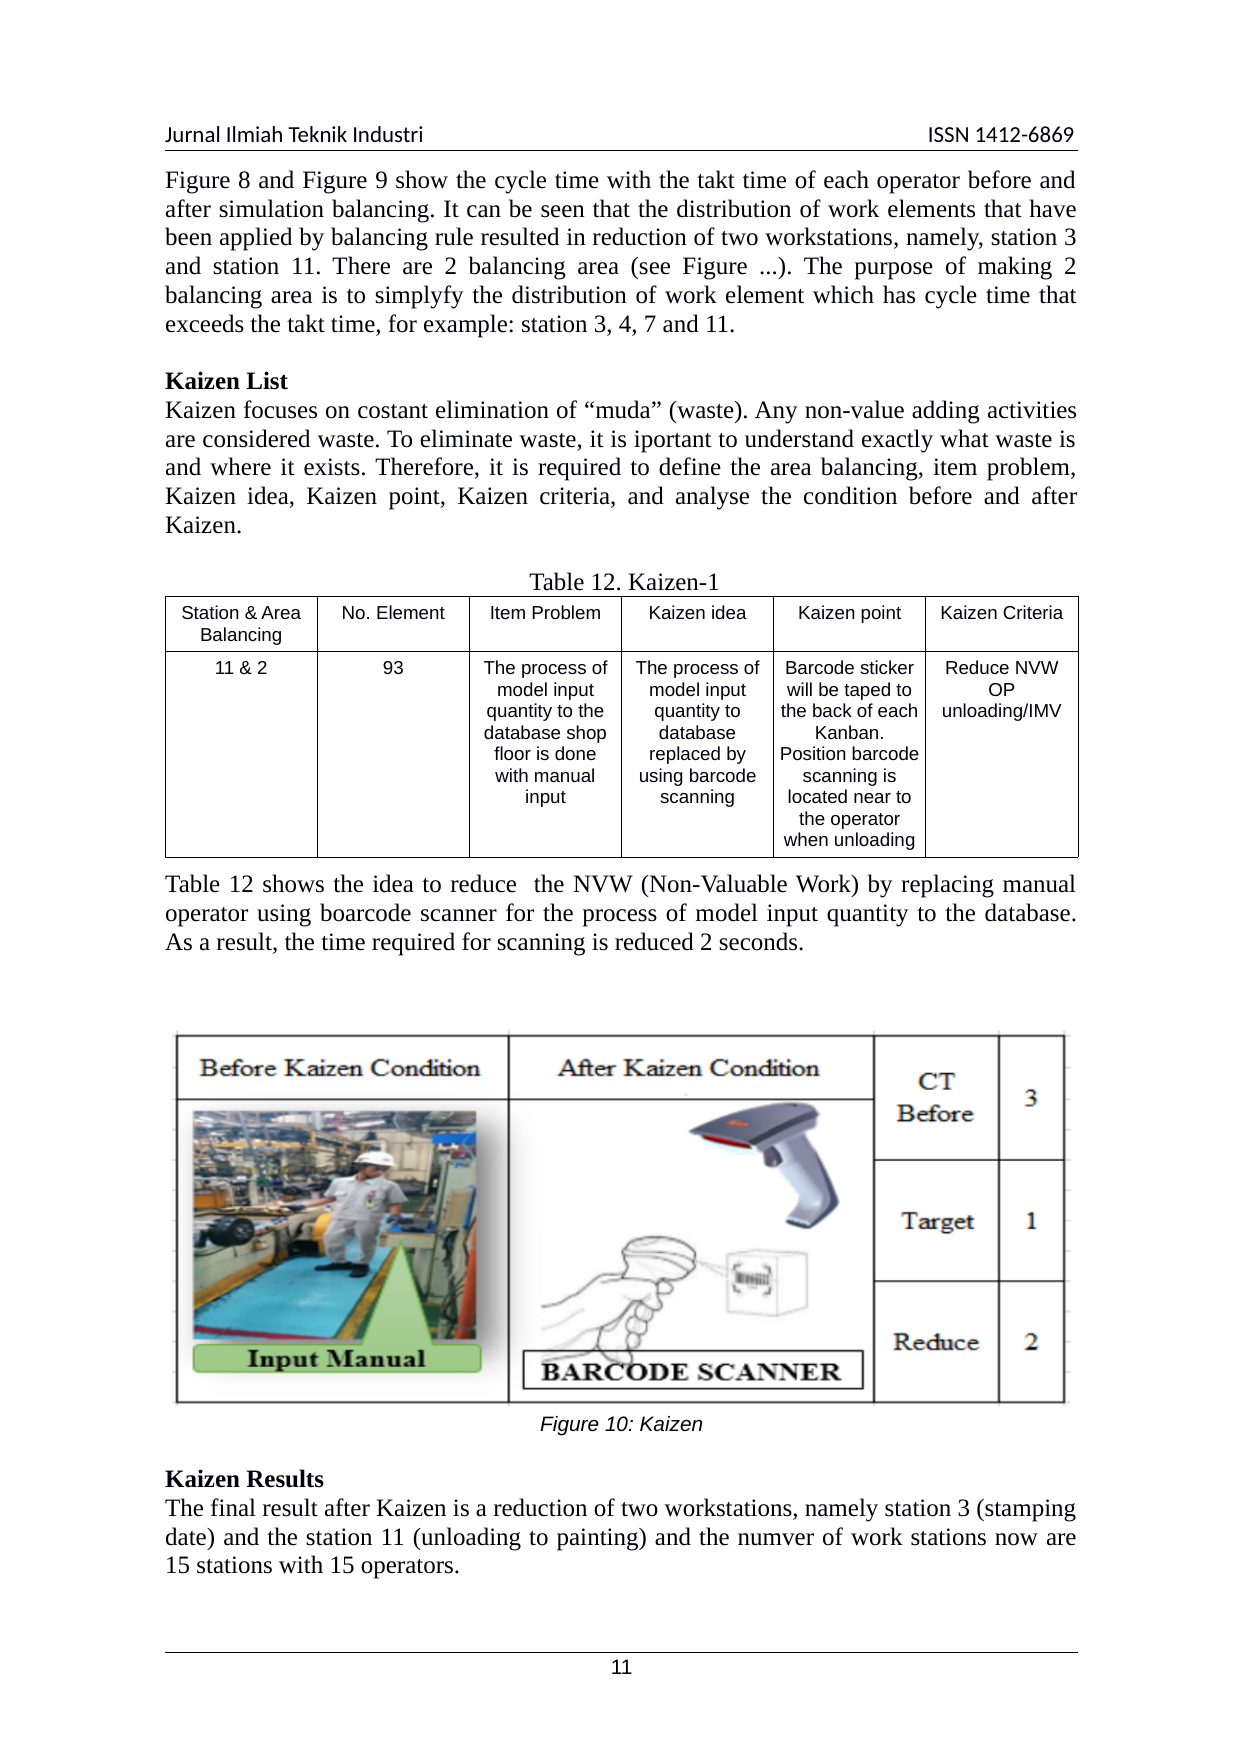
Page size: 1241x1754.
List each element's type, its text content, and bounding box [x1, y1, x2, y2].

text Kaizen Results [165, 1464, 1078, 1493]
table_header Kaizen point [774, 597, 925, 651]
text Kaizen focuses on costant elimination of “muda” (waste). Any non-value adding activities are considered waste. To eliminate waste, it is iportant to understand exactly what waste is and where it exists. Therefore, it is required to define the area balancing, item problem, Kaizen idea, Kaizen point, Kaizen criteria, and analyse the condition before and after Kaizen. [165, 395, 1078, 539]
picture [165, 1025, 1078, 1412]
text Table 12. Kaizen-1 [165, 567, 1078, 596]
text Table 12 shows the idea to reduce the NVW (Non-Valuable Work) by replacing manual operator using boarcode scanner for the process of model input quantity to the database. As a result, the time required for scanning is reduced 2 seconds. [165, 869, 1078, 955]
table_header Kaizen Criteria [926, 597, 1078, 651]
table_cell 93 [318, 652, 469, 857]
table_header Station & Area Balancing [166, 597, 317, 651]
text Figure 8 and Figure 9 show the cycle time with the takt time of each operator before and after simulation balancing. It can be seen that the distribution of work elements that have been applied by balancing rule resulted in reduction of two workstations, namely, station 3 and station 11. There are 2 balancing area (see Figure ...). The purpose of making 2 balancing area is to simplyfy the distribution of work element which has cycle time that exceeds the takt time, for example: station 3, 4, 7 and 11. [165, 165, 1078, 337]
table_cell 11 & 2 [166, 652, 317, 857]
table_cell Barcode sticker will be taped to the back of each Kanban. Position barcode scanning is located near to the operator when unloading [774, 652, 925, 857]
table_cell Reduce NVW OP unloading/IMV [926, 652, 1078, 857]
text Kaizen List [165, 366, 1078, 395]
table_header Item Problem [470, 597, 621, 651]
table_cell The process of model input quantity to database replaced by using barcode scanning [622, 652, 773, 857]
text Figure 10: Kaizen [165, 1412, 1078, 1435]
table_header No. Element [318, 597, 469, 651]
table_cell The process of model input quantity to the database shop floor is done with manual input [470, 652, 621, 857]
table_header Kaizen idea [622, 597, 773, 651]
text The final result after Kaizen is a reduction of two workstations, namely station 3 (stamping date) and the station 11 (unloading to painting) and the numver of work stations now are 15 stations with 15 operators. [165, 1493, 1078, 1579]
